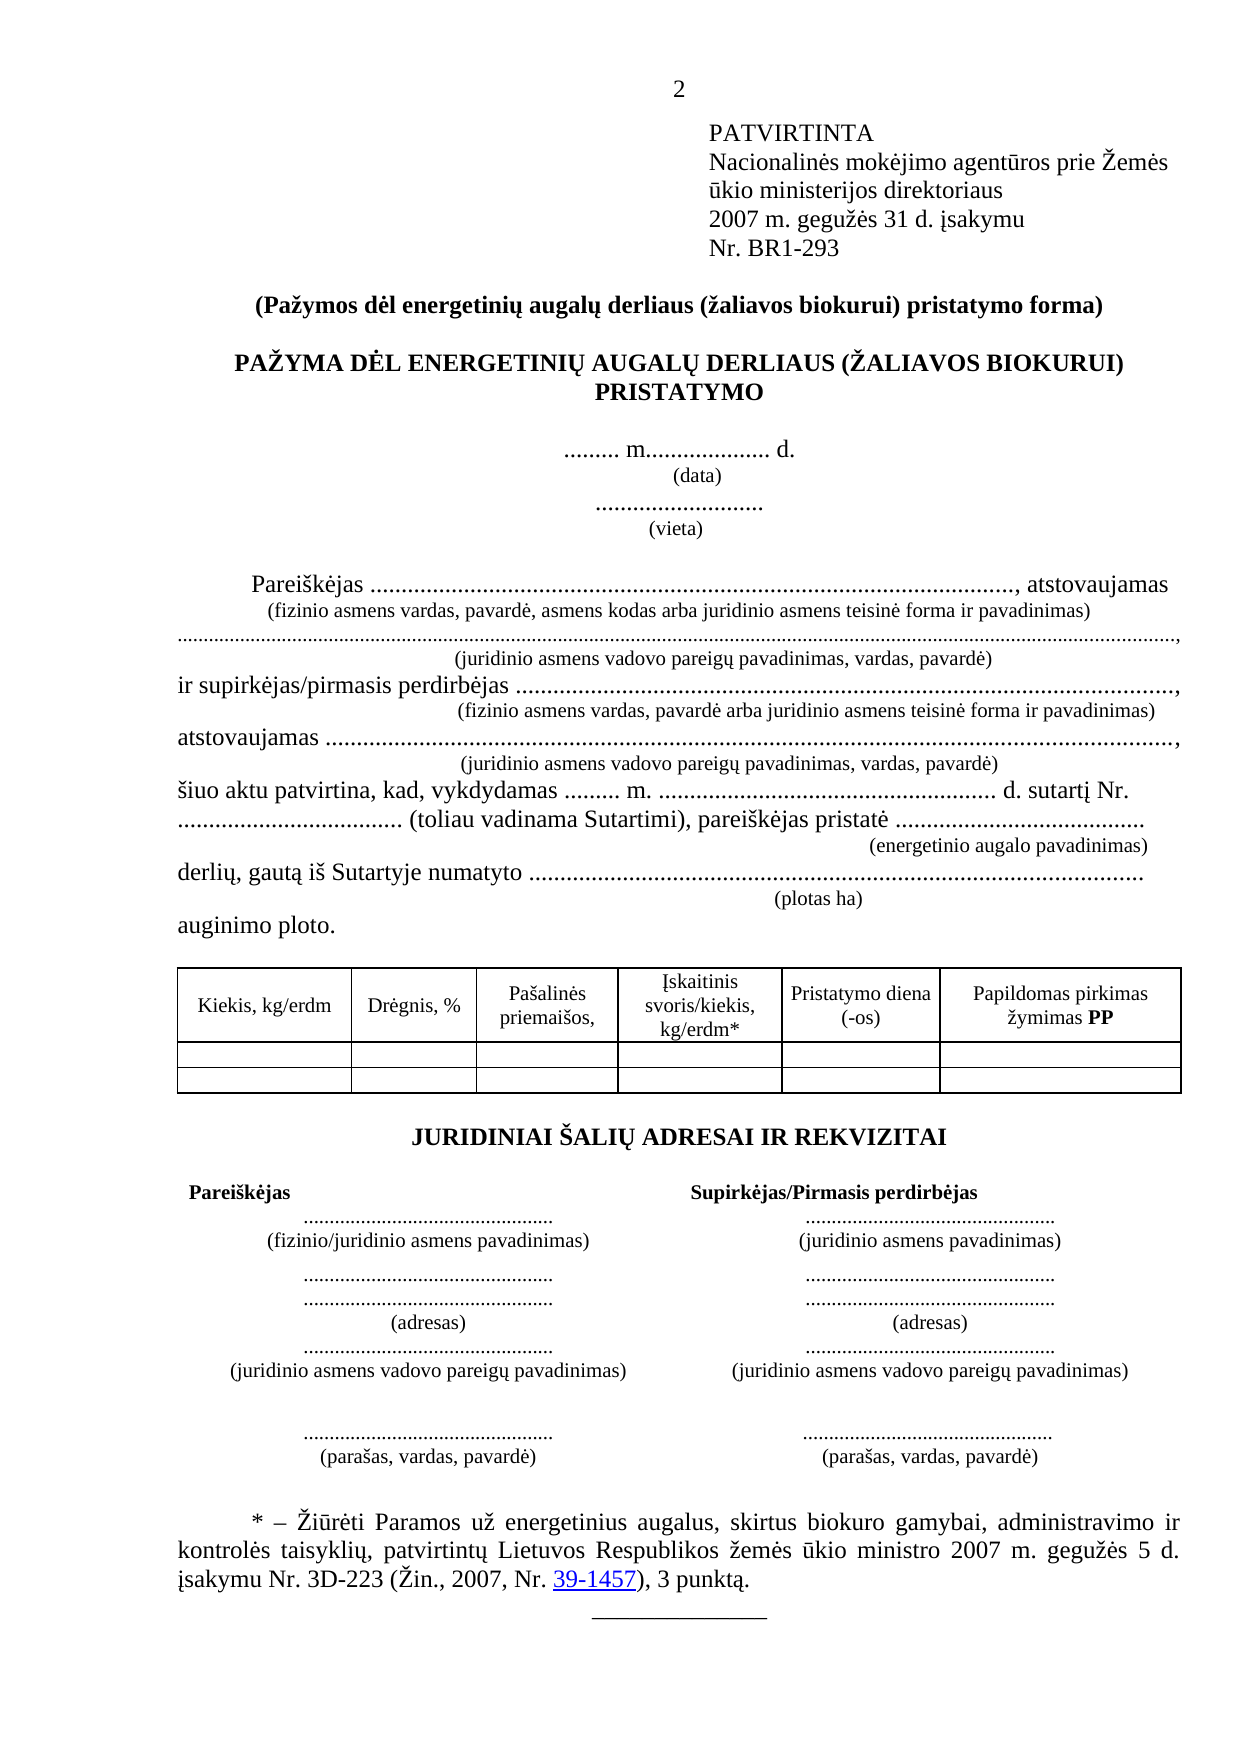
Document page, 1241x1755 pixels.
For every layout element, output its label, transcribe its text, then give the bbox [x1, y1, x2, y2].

text (fizinio asmens vardas, pavardė arba juridinio asmens teisinė forma ir pavadinimas) [177, 698, 1181, 722]
text * – Žiūrėti Paramos už energetinius augalus, skirtus biokuro gamybai, administravimo ir kontrolės taisyklių, patvirtintų Lietuvos Respublikos žemės ūkio ministro 2007 m. gegužės 5 d. įsakymu Nr. 3D-223 (Žin., 2007, Nr. 39-1457), 3 punktą. [177, 1507, 1181, 1593]
text (plotas ha) [177, 886, 1181, 910]
table_cell [352, 1043, 356, 1067]
text ir supirkėjas/pirmasis perdirbėjas , [177, 670, 1181, 698]
text Nacionalinės mokėjimo agentūros prie Žemės [177, 147, 1181, 176]
table_cell ................................................ ................................................ (adresas) [177, 1262, 679, 1334]
table_header Pareiškėjas [177, 1180, 679, 1204]
text auginimo ploto. [177, 910, 1181, 938]
table_cell ................................................ (parašas, vardas, pavardė) [177, 1420, 679, 1478]
table_cell [477, 1043, 481, 1067]
text ........................... [177, 487, 1181, 516]
table_cell [347, 1043, 351, 1067]
text (data) [177, 463, 1181, 487]
text PAŽYMA DĖL ENERGETINIŲ AUGALŲ DERLIAUS (ŽALIAVOS BIOKURUI) PRISTATYMO [177, 348, 1181, 406]
text (Pažymos dėl energetinių augalų derliaus (žaliavos biokurui) pristatymo forma) [177, 291, 1181, 319]
text ......... m.................... d. [177, 434, 1181, 463]
table_cell [472, 1043, 476, 1067]
table_cell ................................................ (parašas, vardas, pavardė) [679, 1420, 1181, 1478]
table_cell ................................................ (juridinio asmens vadovo pareigų pavadinimas) [679, 1334, 1181, 1420]
table_cell ................................................ ................................................ (adresas) [679, 1262, 1181, 1334]
text šiuo aktu patvirtina, kad, vykdydamas ......... m. d. sutartį Nr. [177, 775, 1181, 804]
table_cell ................................................ (fizinio/juridinio asmens pavadinimas) [177, 1204, 679, 1262]
table_cell [477, 1068, 481, 1092]
text PATVIRTINTA [177, 118, 1181, 147]
text (toliau vadinama Sutartimi), pareiškėjas pristatė [177, 804, 1181, 833]
table_cell ................................................ (juridinio asmens vadovo pareigų pavadinimas) [177, 1334, 679, 1420]
table_cell [352, 1068, 356, 1092]
text ūkio ministerijos direktoriaus [177, 176, 1181, 204]
table_header Supirkėjas/Pirmasis perdirbėjas [679, 1180, 1181, 1204]
table_cell [347, 1068, 351, 1092]
table_header Kiekis, kg/erdm [178, 969, 351, 1041]
text JURIDINIAI ŠALIŲ ADRESAI IR REKVIZITAI [177, 1122, 1181, 1151]
text 2007 m. gegužės 31 d. įsakymu [177, 204, 1181, 233]
table_header Pašalinės priemaišos, [477, 969, 617, 1041]
text derlių, gautą iš Sutartyje numatyto [177, 857, 1181, 886]
text atstovaujamas , [177, 722, 1181, 751]
table_cell [472, 1068, 476, 1092]
table_header Drėgnis, % [352, 969, 476, 1041]
text , [177, 622, 1181, 646]
text Nr. BR1-293 [177, 233, 1181, 262]
table_header Pristatymo diena (-os) [783, 969, 939, 1041]
text (energetinio augalo pavadinimas) [177, 833, 1181, 857]
table_cell ................................................ (juridinio asmens pavadinimas) [679, 1204, 1181, 1262]
text (vieta) [177, 516, 1181, 540]
text (fizinio asmens vardas, pavardė, asmens kodas arba juridinio asmens teisinė forma ir pavadinimas) [177, 597, 1181, 622]
text ______________ [177, 1593, 1181, 1622]
text (juridinio asmens vadovo pareigų pavadinimas, vardas, pavardė) [177, 646, 1181, 670]
text Pareiškėjas , atstovaujamas [177, 569, 1181, 597]
table_header Papildomas pirkimas žymimas PP [941, 969, 1180, 1041]
text (juridinio asmens vadovo pareigų pavadinimas, vardas, pavardė) [177, 751, 1181, 775]
